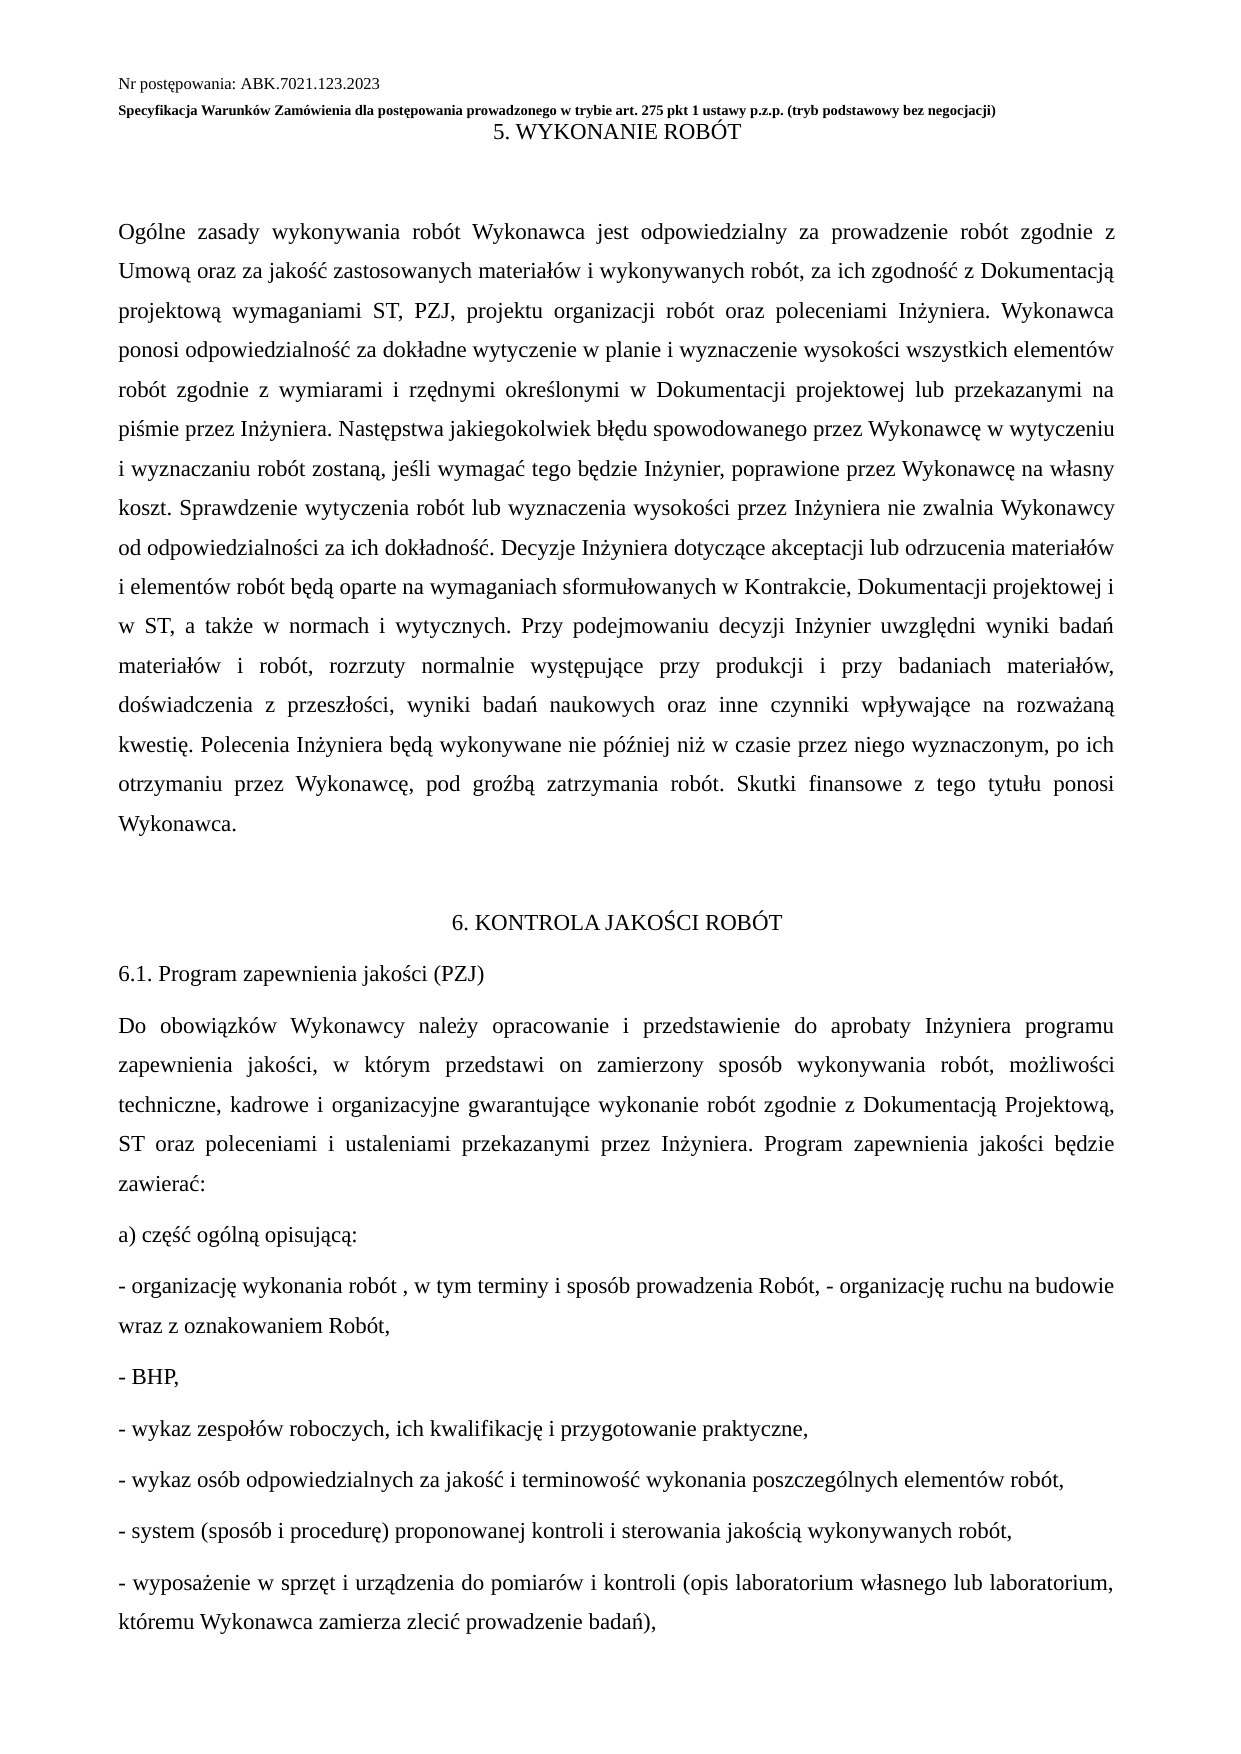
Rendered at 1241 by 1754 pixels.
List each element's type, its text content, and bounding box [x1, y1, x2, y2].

text - BHP, [118, 1363, 1116, 1390]
text - organizację wykonania robót , w tym terminy i sposób prowadzenia Robót, - organizację ruchu na budowie wraz z oznakowaniem Robót, [118, 1272, 1116, 1338]
text - wykaz zespołów roboczych, ich kwalifikację i przygotowanie praktyczne, [118, 1415, 1116, 1441]
text Ogólne zasady wykonywania robót Wykonawca jest odpowiedzialny za prowadzenie robót zgodnie z Umową oraz za jakość zastosowanych materiałów i wykonywanych robót, za ich zgodność z Dokumentacją projektową wymaganiami ST, PZJ, projektu organizacji robót oraz poleceniami Inżyniera. Wykonawca ponosi odpowiedzialność za dokładne wytyczenie w planie i wyznaczenie wysokości wszystkich elementów robót zgodnie z wymiarami i rzędnymi określonymi w Dokumentacji projektowej lub przekazanymi na piśmie przez Inżyniera. Następstwa jakiegokolwiek błędu spowodowanego przez Wykonawcę w wytyczeniu i wyznaczaniu robót zostaną, jeśli wymagać tego będzie Inżynier, poprawione przez Wykonawcę na własny koszt. Sprawdzenie wytyczenia robót lub wyznaczenia wysokości przez Inżyniera nie zwalnia Wykonawcy od odpowiedzialności za ich dokładność. Decyzje Inżyniera dotyczące akceptacji lub odrzucenia materiałów i elementów robót będą oparte na wymaganiach sformułowanych w Kontrakcie, Dokumentacji projektowej i w ST, a także w normach i wytycznych. Przy podejmowaniu decyzji Inżynier uwzględni wyniki badań materiałów i robót, rozrzuty normalnie występujące przy produkcji i przy badaniach materiałów, doświadczenia z przeszłości, wyniki badań naukowych oraz inne czynniki wpływające na rozważaną kwestię. Polecenia Inżyniera będą wykonywane nie później niż w czasie przez niego wyznaczonym, po ich otrzymaniu przez Wykonawcę, pod groźbą zatrzymania robót. Skutki finansowe z tego tytułu ponosi Wykonawca. [118, 218, 1116, 836]
text 5. WYKONANIE ROBÓT [118, 118, 1116, 145]
text - wyposażenie w sprzęt i urządzenia do pomiarów i kontroli (opis laboratorium własnego lub laboratorium, któremu Wykonawca zamierza zlecić prowadzenie badań), [118, 1569, 1116, 1634]
text Do obowiązków Wykonawcy należy opracowanie i przedstawienie do aprobaty Inżyniera programu zapewnienia jakości, w którym przedstawi on zamierzony sposób wykonywania robót, możliwości techniczne, kadrowe i organizacyjne gwarantujące wykonanie robót zgodnie z Dokumentacją Projektową, ST oraz poleceniami i ustaleniami przekazanymi przez Inżyniera. Program zapewnienia jakości będzie zawierać: [118, 1012, 1116, 1196]
text - wykaz osób odpowiedzialnych za jakość i terminowość wykonania poszczególnych elementów robót, [118, 1466, 1116, 1492]
text 6.1. Program zapewnienia jakości (PZJ) [118, 961, 1116, 987]
text 6. KONTROLA JAKOŚCI ROBÓT [118, 909, 1116, 936]
text a) część ogólną opisującą: [118, 1221, 1116, 1247]
text - system (sposób i procedurę) proponowanej kontroli i sterowania jakością wykonywanych robót, [118, 1517, 1116, 1544]
